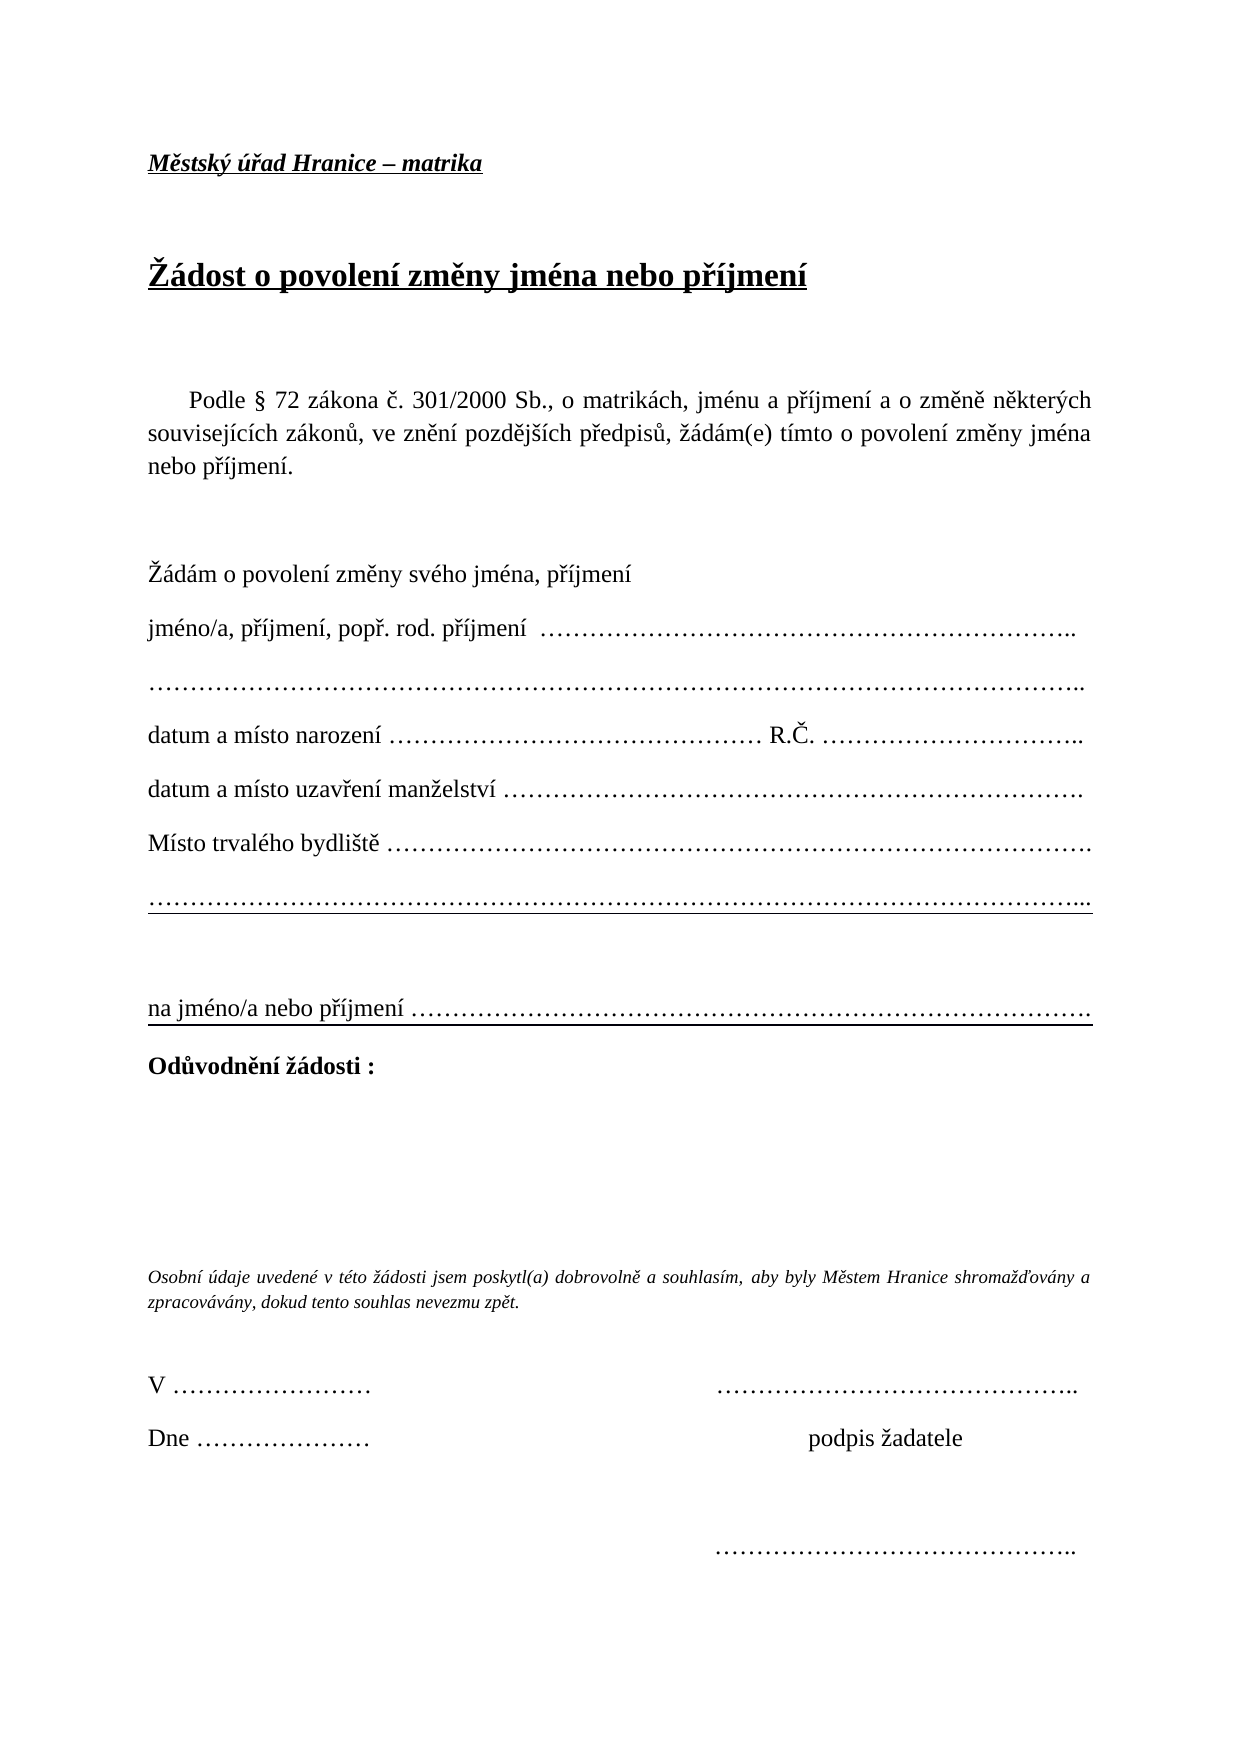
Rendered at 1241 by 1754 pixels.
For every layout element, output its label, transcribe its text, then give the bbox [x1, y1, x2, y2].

text Odůvodnění žádosti : [148, 1051, 1093, 1079]
text Žádost o povolení změny jména nebo příjmení [148, 255, 1093, 294]
text V …………………… …………………………………….. [148, 1370, 1093, 1398]
text Dne ………………… podpis žadatele [148, 1423, 1093, 1452]
text Žádám o povolení změny svého jména, příjmení [148, 559, 1093, 588]
text Místo trvalého bydliště …………………………………………………………………………. [148, 828, 1093, 857]
text na jméno/a nebo příjmení ………………………………………………………………………. [148, 993, 1093, 1024]
text datum a místo narození ……………………………………… R.Č. ………………………….. [148, 720, 1093, 749]
text datum a místo uzavření manželství ……………………………………………………………. [148, 774, 1093, 803]
text Městský úřad Hranice – matrika [148, 148, 1093, 176]
text jméno/a, příjmení, popř. rod. příjmení ……………………………………………………….. [148, 613, 1093, 641]
text Podle § 72 zákona č. 301/2000 Sb., o matrikách, jménu a příjmení a o změně některých souvisejících zákonů, ve znění pozdějších předpisů, žádám(e) tímto o povolení změny jména nebo příjmení. [148, 385, 1093, 480]
text ………………………………………………………………………………………………….. [148, 667, 1093, 695]
text …………………………………………………………………………………………………... [148, 882, 1093, 913]
text …………………………………….. [148, 1531, 1093, 1560]
text Osobní údaje uvedené v této žádosti jsem poskytl(a) dobrovolně a souhlasím, aby byly Městem Hranice shromažďovány a zpracovávány, dokud tento souhlas nevezmu zpět. [148, 1266, 1093, 1313]
